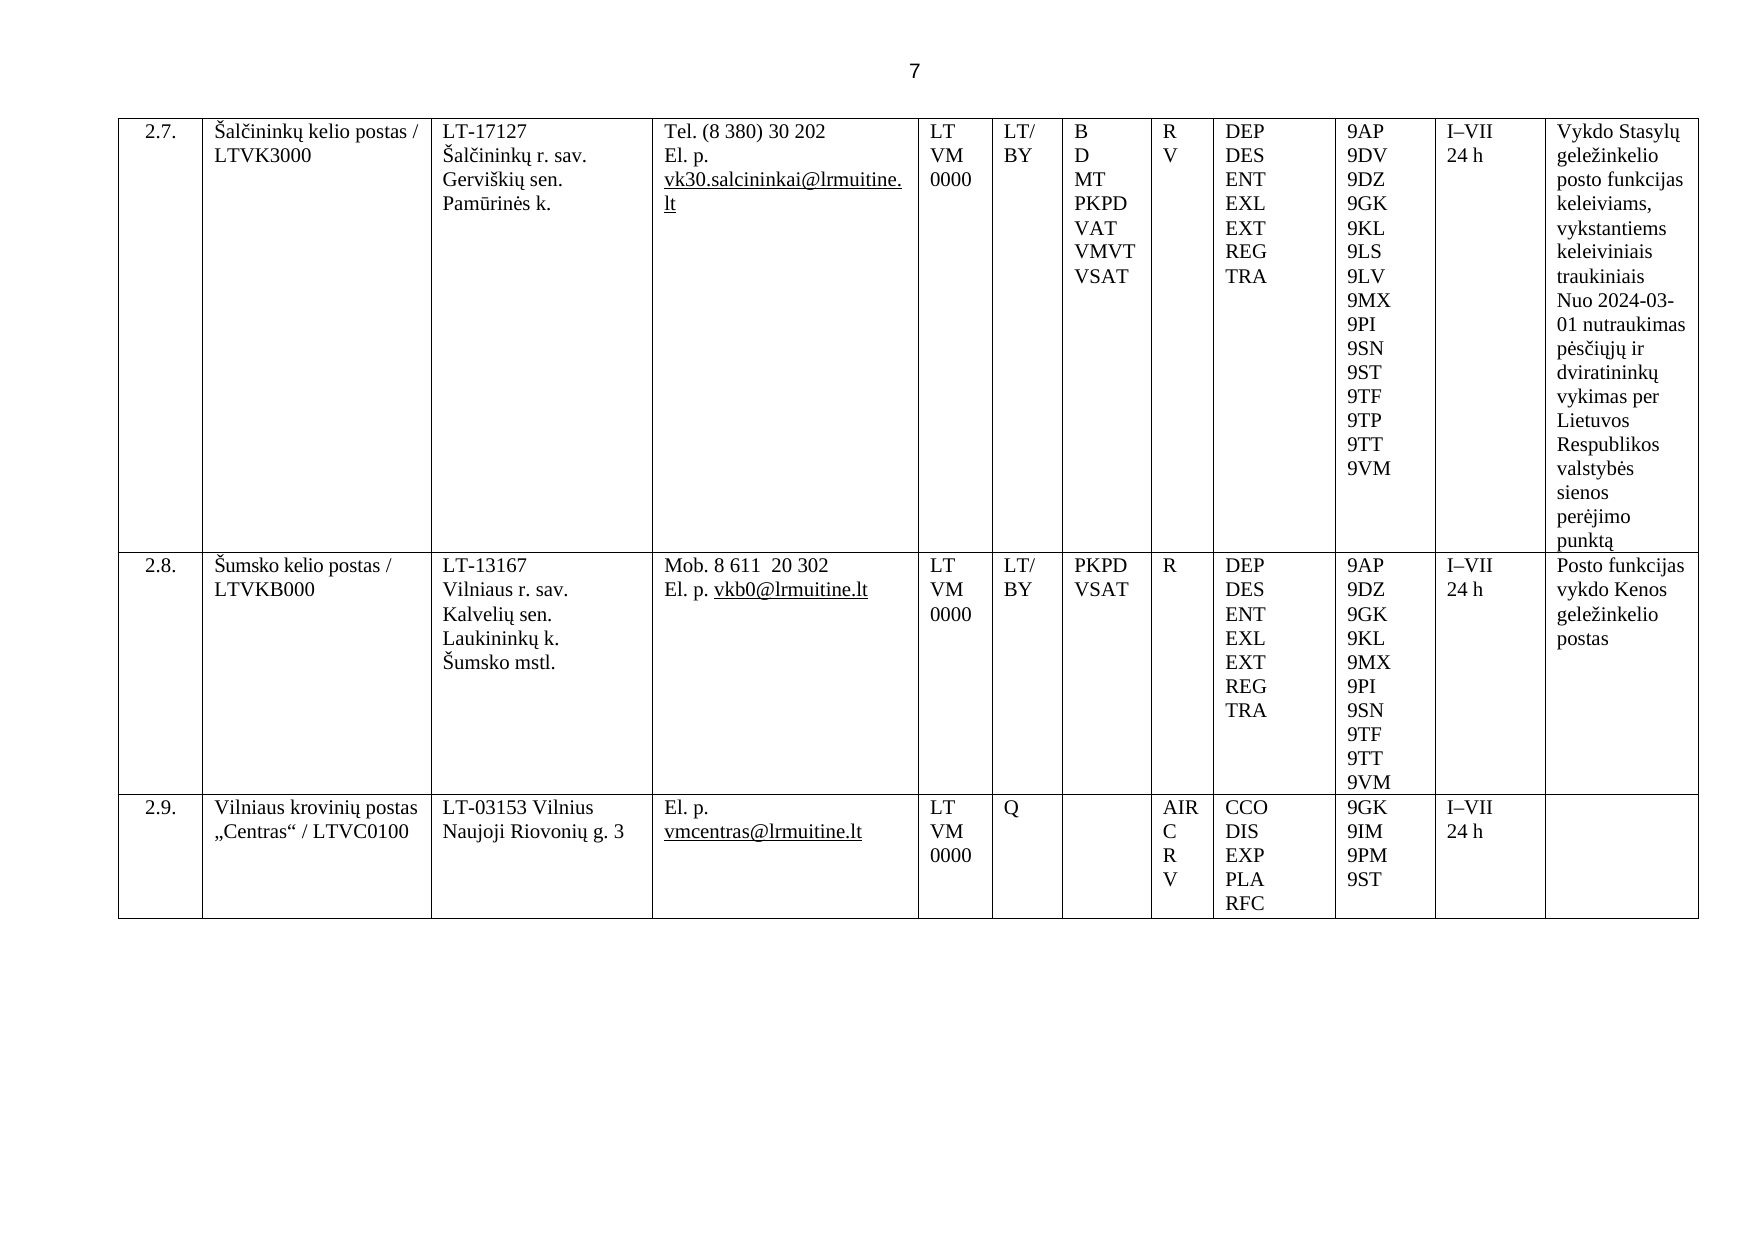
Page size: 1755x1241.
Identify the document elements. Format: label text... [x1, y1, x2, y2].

table_cell [1546, 795, 1698, 918]
table_cell Šumsko kelio postas / LTVKB000 [203, 553, 431, 794]
table_cell Tel. (8 380) 30 202 El. p. vk30.salcininkai@lrmuitine.lt [653, 119, 918, 552]
table_cell DEP DES ENT EXL EXT REG TRA [1214, 119, 1335, 552]
table_cell Q [993, 795, 1062, 918]
table_cell B D MT PKPD VAT VMVT VSAT [1063, 119, 1151, 552]
table_cell LT/BY [993, 553, 1062, 794]
table_cell Mob. 8 611 20 302 El. p. vkb0@lrmuitine.lt [653, 553, 918, 794]
table_cell 9AP 9DZ 9GK 9KL 9MX 9PI 9SN 9TF 9TT 9VM [1336, 553, 1435, 794]
table_cell 9GK 9IM 9PM 9ST [1336, 795, 1435, 918]
table_cell Vilniaus krovinių postas „Centras“ / LTVC0100 [203, 795, 431, 918]
table_cell LT-03153 Vilnius Naujoji Riovonių g. 3 [432, 795, 652, 918]
table_cell R [1152, 553, 1213, 794]
table_cell Posto funkcijas vykdo Kenos geležinkelio postas [1546, 553, 1698, 794]
table_cell [1063, 795, 1151, 918]
table_cell DEP DES ENT EXL EXT REG TRA [1214, 553, 1335, 794]
table_cell LT-17127 Šalčininkų r. sav. Gerviškių sen. Pamūrinės k. [432, 119, 652, 552]
table_cell I–VII 24 h [1436, 553, 1545, 794]
table_cell 9AP 9DV 9DZ 9GK 9KL 9LS 9LV 9MX 9PI 9SN 9ST 9TF 9TP 9TT 9VM [1336, 119, 1435, 552]
table_cell LT/BY [993, 119, 1062, 552]
table_cell LT-13167 Vilniaus r. sav. Kalvelių sen. Laukininkų k. Šumsko mstl. [432, 553, 652, 794]
table_cell LT VM 0000 [919, 553, 992, 794]
table_cell LT VM 0000 [919, 119, 992, 552]
table_cell 2.9. [119, 795, 202, 918]
table_cell R V [1152, 119, 1213, 552]
table_cell CCO DIS EXP PLA RFC [1214, 795, 1335, 918]
table_cell 2.8. [119, 553, 202, 794]
table_cell I–VII 24 h [1436, 795, 1545, 918]
table_cell Šalčininkų kelio postas / LTVK3000 [203, 119, 431, 552]
table_cell LT VM 0000 [919, 795, 992, 918]
table_cell 2.7. [119, 119, 202, 552]
table_cell PKPD VSAT [1063, 553, 1151, 794]
table_cell I–VII 24 h [1436, 119, 1545, 552]
table_cell AIR C R V [1152, 795, 1213, 918]
table_cell Vykdo Stasylų geležinkelio posto funkcijas keleiviams, vykstantiems keleiviniais traukiniais Nuo 2024-03-01 nutraukimas pėsčiųjų ir dviratininkų vykimas per Lietuvos Respublikos valstybės sienos perėjimo punktą [1546, 119, 1698, 552]
table_cell El. p. vmcentras@lrmuitine.lt [653, 795, 918, 918]
